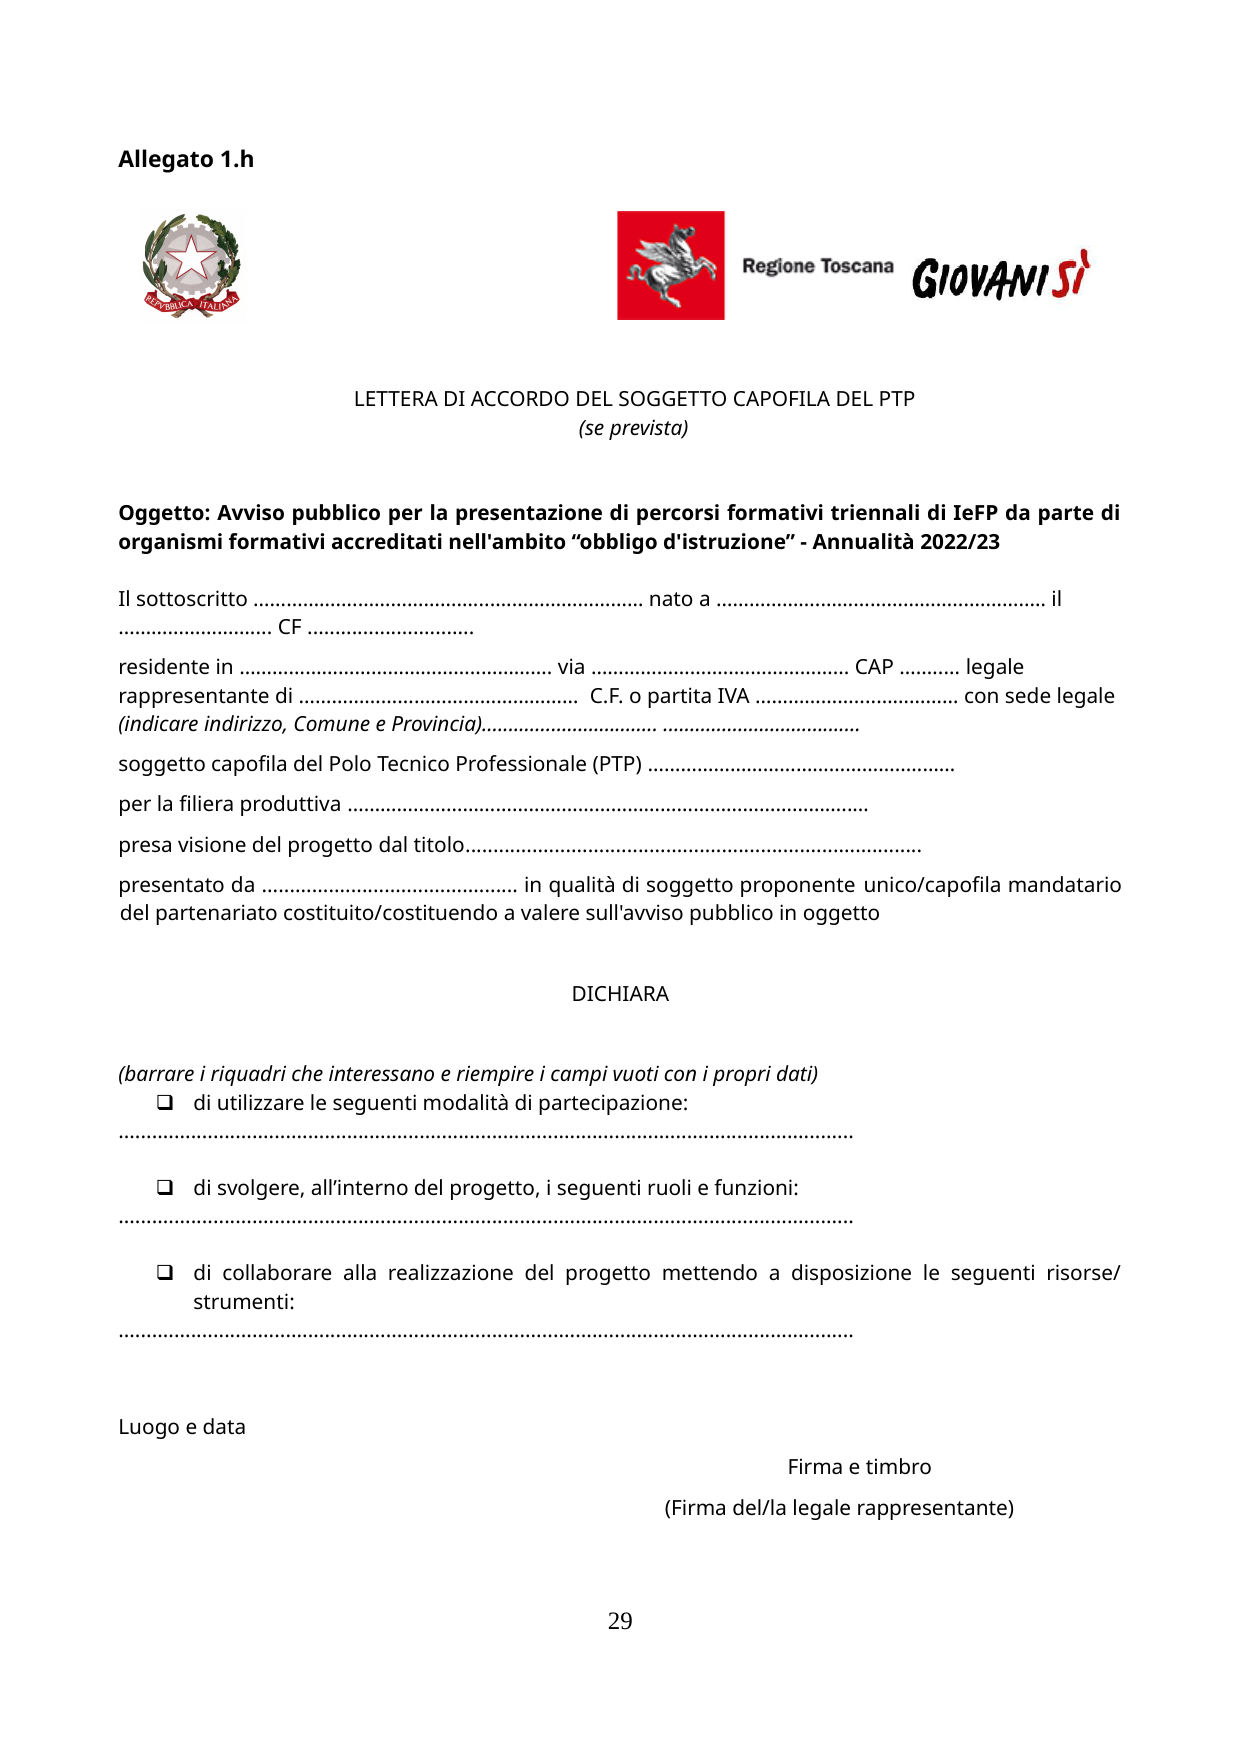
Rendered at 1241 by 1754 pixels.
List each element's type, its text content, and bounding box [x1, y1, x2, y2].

text Lettera di accordo dEL soggetto capofila del PTP [118, 384, 1122, 413]
text .................................................................................................................................... [118, 1116, 1122, 1144]
picture [139, 209, 247, 323]
text per la filiera produttiva ………………………………………………………………………………..… [118, 789, 1122, 818]
text .................................................................................................................................... [118, 1201, 1122, 1230]
text DICHIARA [118, 979, 1122, 1007]
list di svolgere, all’interno del progetto, i seguenti ruoli e funzioni: [156, 1173, 1122, 1201]
list di collaborare alla realizzazione del progetto mettendo a disposizione le seguenti risorse/ strumenti: [156, 1258, 1122, 1315]
text (se prevista) [118, 413, 1122, 441]
text residente in ……………………………………..…………. via ……………………..………………... CAP ….….… legale rappresentante di …………………………………………… C.F. o partita IVA ………………....…………… con sede legale (indicare indirizzo, Comune e Provincia)…....…………………….. .……………………..…....… [118, 652, 1122, 738]
text (barrare i riquadri che interessano e riempire i campi vuoti con i propri dati) [118, 1059, 1122, 1088]
text Il sottoscritto ……………….…………………...….…………………… nato a ……………….……………………...………..… il …………………….... CF .............................. [118, 584, 1122, 641]
text Oggetto: Avviso pubblico per la presentazione di percorsi formativi triennali di IeFP da parte di organismi formativi accreditati nell'ambito “obbligo d'istruzione” - Annualità 2022/23 [118, 498, 1122, 555]
text presa visione del progetto dal titolo.................................................................................. [118, 830, 1122, 858]
text Firma e timbro [708, 1452, 1122, 1481]
text soggetto capofila del Polo Tecnico Professionale (PTP) ………………………………………..……… [118, 749, 1122, 778]
text presentato da .............................................. in qualità di soggetto proponente unico/capofila mandatario del partenariato costituito/costituendo a valere sull'avviso pubblico in oggetto [118, 870, 1122, 927]
subtitle Allegato 1.h [118, 143, 1122, 174]
picture [617, 211, 1098, 325]
text Luogo e data [118, 1412, 1122, 1441]
list di utilizzare le seguenti modalità di partecipazione: [156, 1088, 1122, 1116]
text (Firma del/la legale rappresentante) [118, 1493, 1211, 1549]
text .................................................................................................................................... [118, 1315, 1122, 1344]
